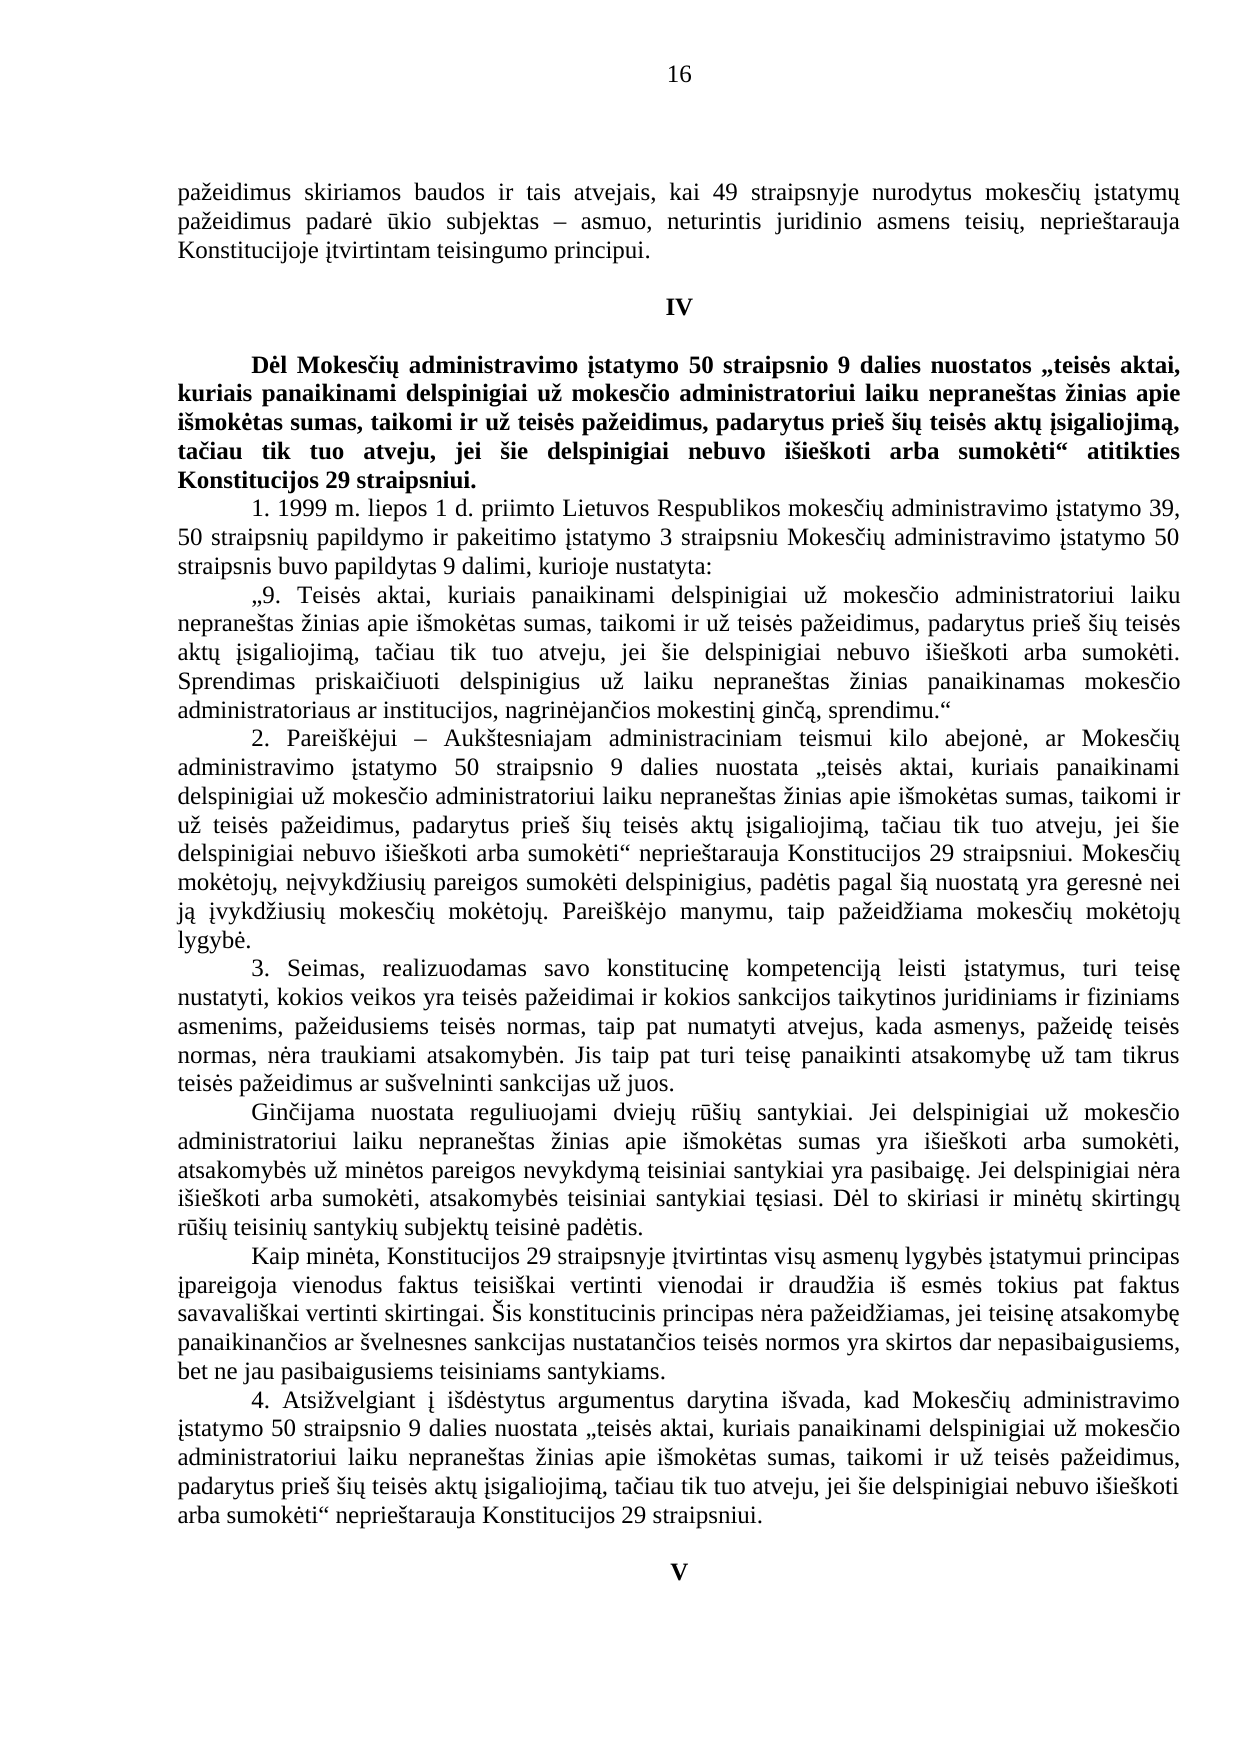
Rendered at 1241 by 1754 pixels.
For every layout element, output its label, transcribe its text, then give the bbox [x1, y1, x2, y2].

text Ginčijama nuostata reguliuojami dviejų rūšių santykiai. Jei delspinigiai už mokesčio administratoriui laiku nepraneštas žinias apie išmokėtas sumas yra išieškoti arba sumokėti, atsakomybės už minėtos pareigos nevykdymą teisiniai santykiai yra pasibaigę. Jei delspinigiai nėra išieškoti arba sumokėti, atsakomybės teisiniai santykiai tęsiasi. Dėl to skiriasi ir minėtų skirtingų rūšių teisinių santykių subjektų teisinė padėtis. [177, 1097, 1181, 1241]
text 3. Seimas, realizuodamas savo konstitucinę kompetenciją leisti įstatymus, turi teisę nustatyti, kokios veikos yra teisės pažeidimai ir kokios sankcijos taikytinos juridiniams ir fiziniams asmenims, pažeidusiems teisės normas, taip pat numatyti atvejus, kada asmenys, pažeidę teisės normas, nėra traukiami atsakomybėn. Jis taip pat turi teisę panaikinti atsakomybę už tam tikrus teisės pažeidimus ar sušvelninti sankcijas už juos. [177, 953, 1181, 1097]
text 1. 1999 m. liepos 1 d. priimto Lietuvos Respublikos mokesčių administravimo įstatymo 39, 50 straipsnių papildymo ir pakeitimo įstatymo 3 straipsniu Mokesčių administravimo įstatymo 50 straipsnis buvo papildytas 9 dalimi, kurioje nustatyta: [177, 493, 1181, 580]
text 4. Atsižvelgiant į išdėstytus argumentus darytina išvada, kad Mokesčių administravimo įstatymo 50 straipsnio 9 dalies nuostata „teisės aktai, kuriais panaikinami delspinigiai už mokesčio administratoriui laiku nepraneštas žinias apie išmokėtas sumas, taikomi ir už teisės pažeidimus, padarytus prieš šių teisės aktų įsigaliojimą, tačiau tik tuo atveju, jei šie delspinigiai nebuvo išieškoti arba sumokėti“ neprieštarauja Konstitucijos 29 straipsniui. [177, 1385, 1181, 1528]
text 2. Pareiškėjui – Aukštesniajam administraciniam teismui kilo abejonė, ar Mokesčių administravimo įstatymo 50 straipsnio 9 dalies nuostata „teisės aktai, kuriais panaikinami delspinigiai už mokesčio administratoriui laiku nepraneštas žinias apie išmokėtas sumas, taikomi ir už teisės pažeidimus, padarytus prieš šių teisės aktų įsigaliojimą, tačiau tik tuo atveju, jei šie delspinigiai nebuvo išieškoti arba sumokėti“ neprieštarauja Konstitucijos 29 straipsniui. Mokesčių mokėtojų, neįvykdžiusių pareigos sumokėti delspinigius, padėtis pagal šią nuostatą yra geresnė nei ją įvykdžiusių mokesčių mokėtojų. Pareiškėjo manymu, taip pažeidžiama mokesčių mokėtojų lygybė. [177, 723, 1181, 953]
text pažeidimus skiriamos baudos ir tais atvejais, kai 49 straipsnyje nurodytus mokesčių įstatymų pažeidimus padarė ūkio subjektas – asmuo, neturintis juridinio asmens teisių, neprieštarauja Konstitucijoje įtvirtintam teisingumo principui. [177, 177, 1181, 263]
text Kaip minėta, Konstitucijos 29 straipsnyje įtvirtintas visų asmenų lygybės įstatymui principas įpareigoja vienodus faktus teisiškai vertinti vienodai ir draudžia iš esmės tokius pat faktus savavališkai vertinti skirtingai. Šis konstitucinis principas nėra pažeidžiamas, jei teisinę atsakomybę panaikinančios ar švelnesnes sankcijas nustatančios teisės normos yra skirtos dar nepasibaigusiems, bet ne jau pasibaigusiems teisiniams santykiams. [177, 1241, 1181, 1385]
text IV [177, 292, 1181, 321]
text „9. Teisės aktai, kuriais panaikinami delspinigiai už mokesčio administratoriui laiku nepraneštas žinias apie išmokėtas sumas, taikomi ir už teisės pažeidimus, padarytus prieš šių teisės aktų įsigaliojimą, tačiau tik tuo atveju, jei šie delspinigiai nebuvo išieškoti arba sumokėti. Sprendimas priskaičiuoti delspinigius už laiku nepraneštas žinias panaikinamas mokesčio administratoriaus ar institucijos, nagrinėjančios mokestinį ginčą, sprendimu.“ [177, 580, 1181, 723]
text V [177, 1557, 1181, 1586]
text Dėl Mokesčių administravimo įstatymo 50 straipsnio 9 dalies nuostatos „teisės aktai, kuriais panaikinami delspinigiai už mokesčio administratoriui laiku nepraneštas žinias apie išmokėtas sumas, taikomi ir už teisės pažeidimus, padarytus prieš šių teisės aktų įsigaliojimą, tačiau tik tuo atveju, jei šie delspinigiai nebuvo išieškoti arba sumokėti“ atitikties Konstitucijos 29 straipsniui. [177, 350, 1181, 493]
